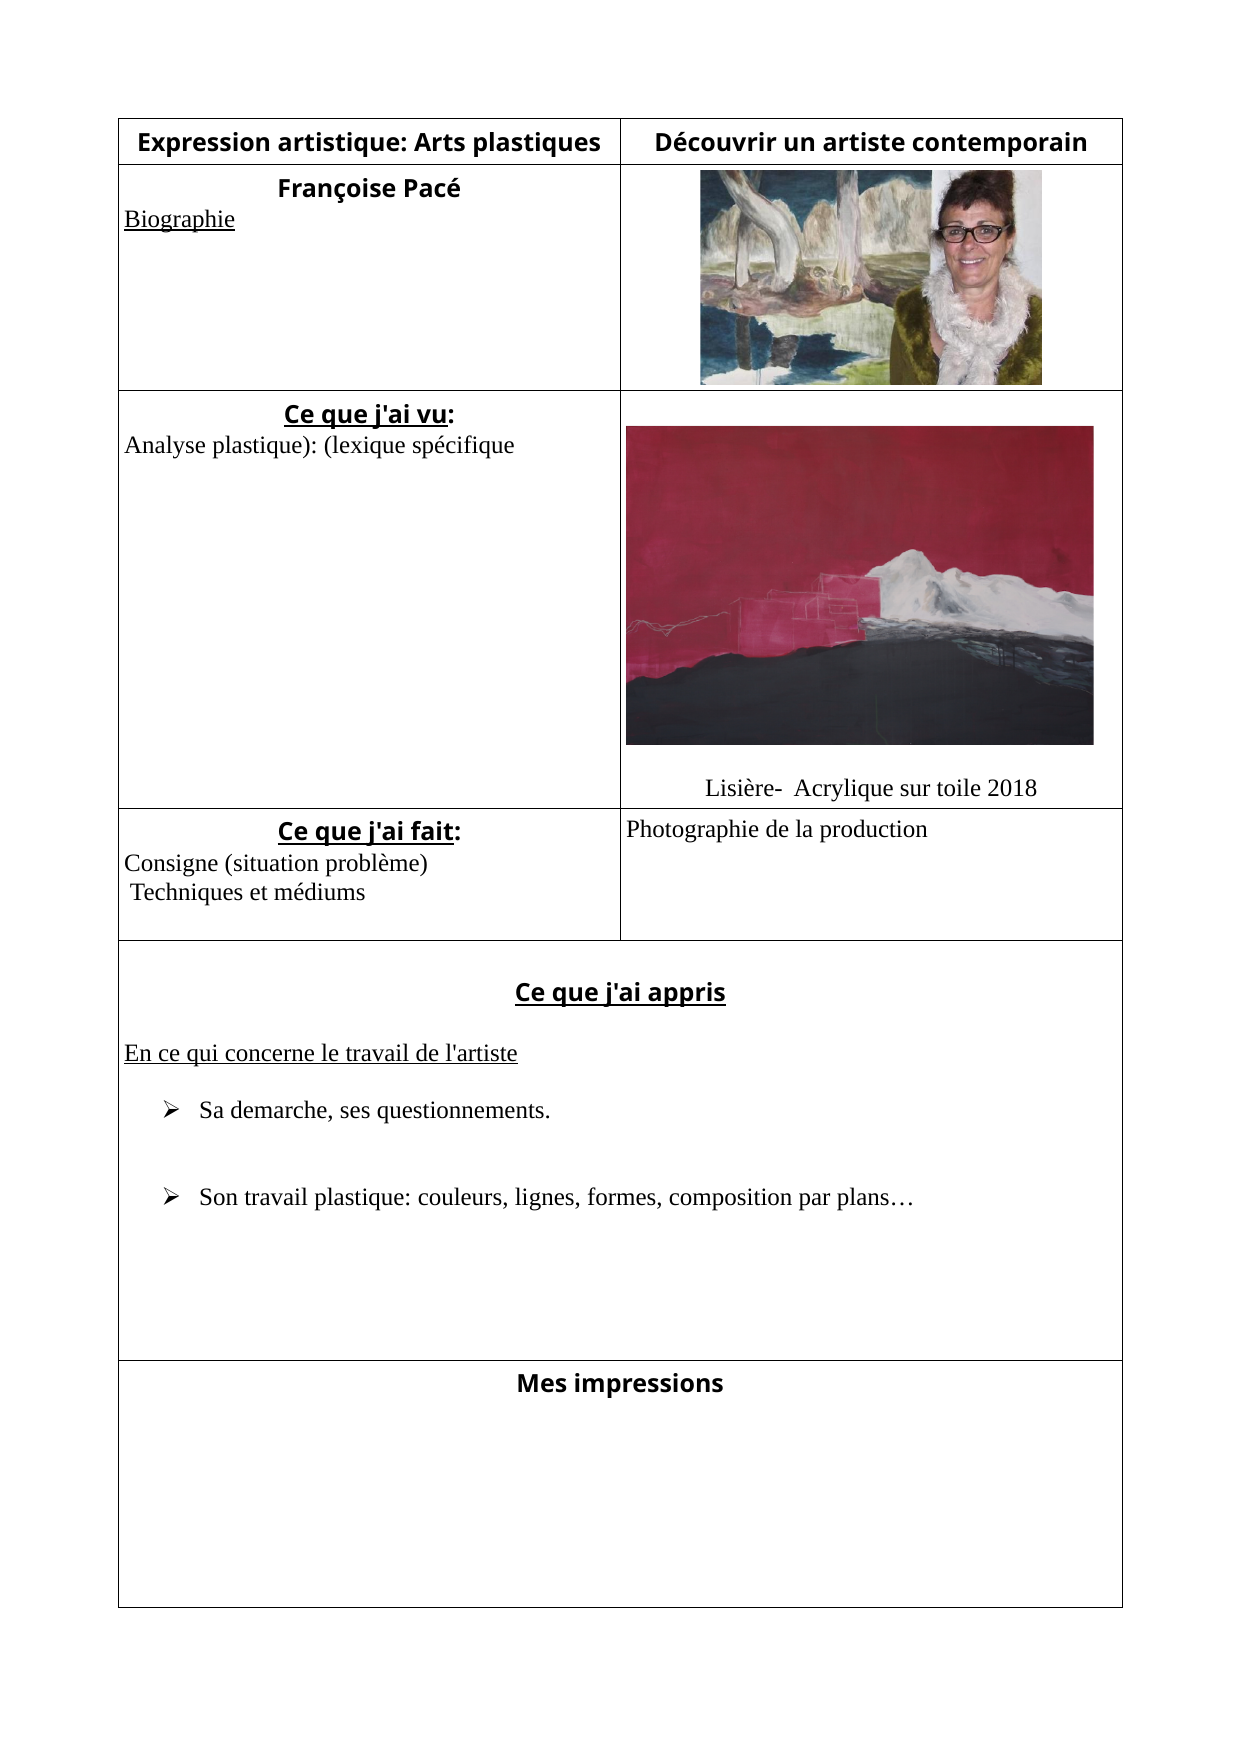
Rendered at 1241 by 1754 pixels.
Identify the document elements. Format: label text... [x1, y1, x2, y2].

table_cell Ce que j'ai fait: Consigne (situation problème) Techniques et médiums [119, 809, 620, 940]
table_header Découvrir un artiste contemporain [621, 119, 1122, 164]
table_cell Ce que j'ai appris En ce qui concerne le travail de l'artiste Sa demarche, ses questionnements. Son travail plastique: couleurs, lignes, formes, composition par plans… [119, 941, 1122, 1360]
table_cell Mes impressions [119, 1361, 1122, 1607]
table_cell Ce que j'ai vu: Analyse plastique): (lexique spécifique [119, 391, 620, 808]
table_cell [621, 165, 1122, 390]
table_cell Lisière- Acrylique sur toile 2018 [621, 391, 1122, 808]
table_cell Photographie de la production [621, 809, 1122, 940]
table_cell Françoise Pacé Biographie [119, 165, 620, 390]
table_header Expression artistique: Arts plastiques [119, 119, 620, 164]
